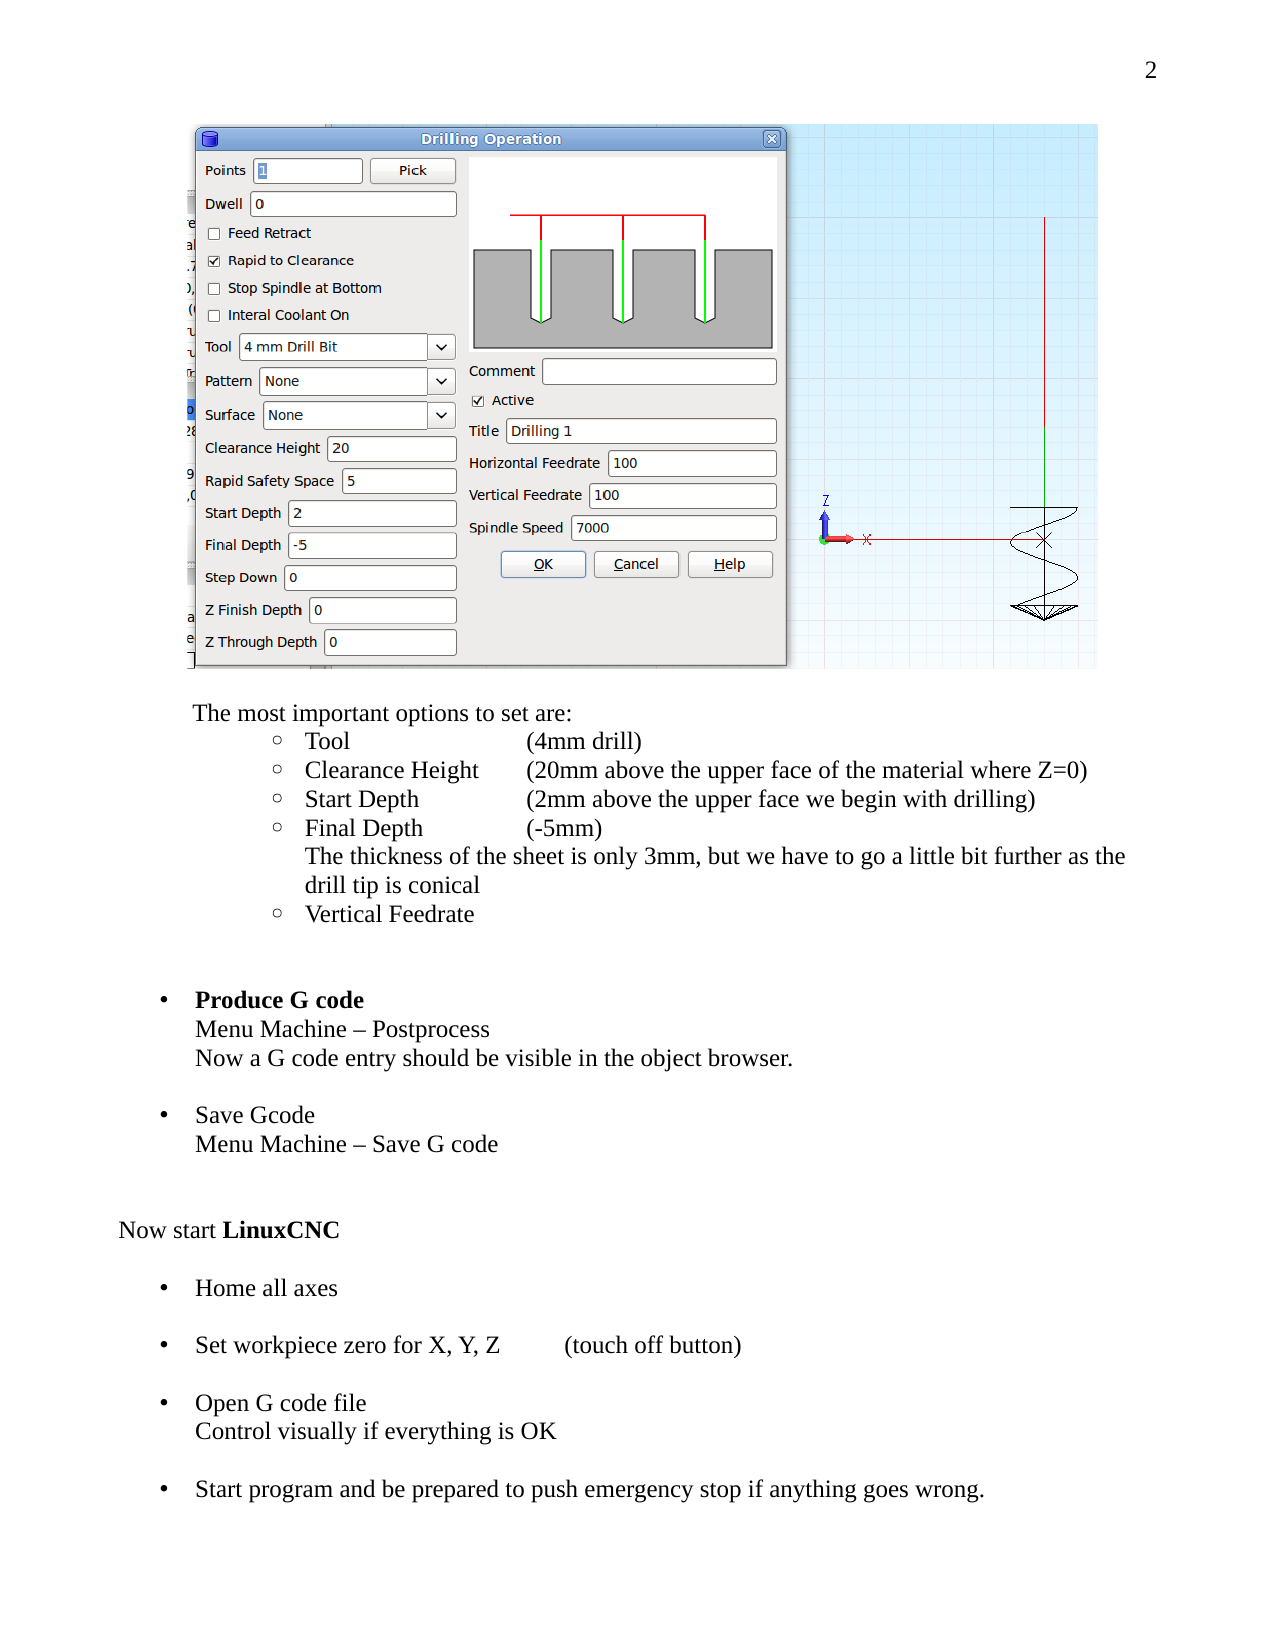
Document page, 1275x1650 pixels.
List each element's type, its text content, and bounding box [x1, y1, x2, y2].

list Final Depth (-5mm) The thickness of the sheet is only 3mm, but we have to go a little bit further as the drill tip is conical [267, 813, 1157, 899]
list Save Gcode Menu Machine – Save G code [159, 1100, 1157, 1186]
list Home all axes [159, 1273, 1157, 1330]
text Now start LinuxCNC [118, 1215, 1157, 1244]
text The most important options to set are: [192, 698, 1157, 726]
list Tool (4mm drill) [267, 726, 1157, 755]
picture [187, 124, 1098, 669]
list Produce G code Menu Machine – Postprocess Now a G code entry should be visible in the object browser. [159, 985, 1157, 1100]
list Clearance Height (20mm above the upper face of the material where Z=0) [267, 755, 1157, 784]
list Vertical Feedrate [267, 899, 1157, 928]
list Set workpiece zero for X, Y, Z (touch off button) [159, 1330, 1157, 1388]
list Open G code file Control visually if everything is OK [159, 1388, 1157, 1474]
list Start Depth (2mm above the upper face we begin with drilling) [267, 784, 1157, 813]
list Start program and be prepared to push emergency stop if anything goes wrong. [159, 1474, 1157, 1503]
